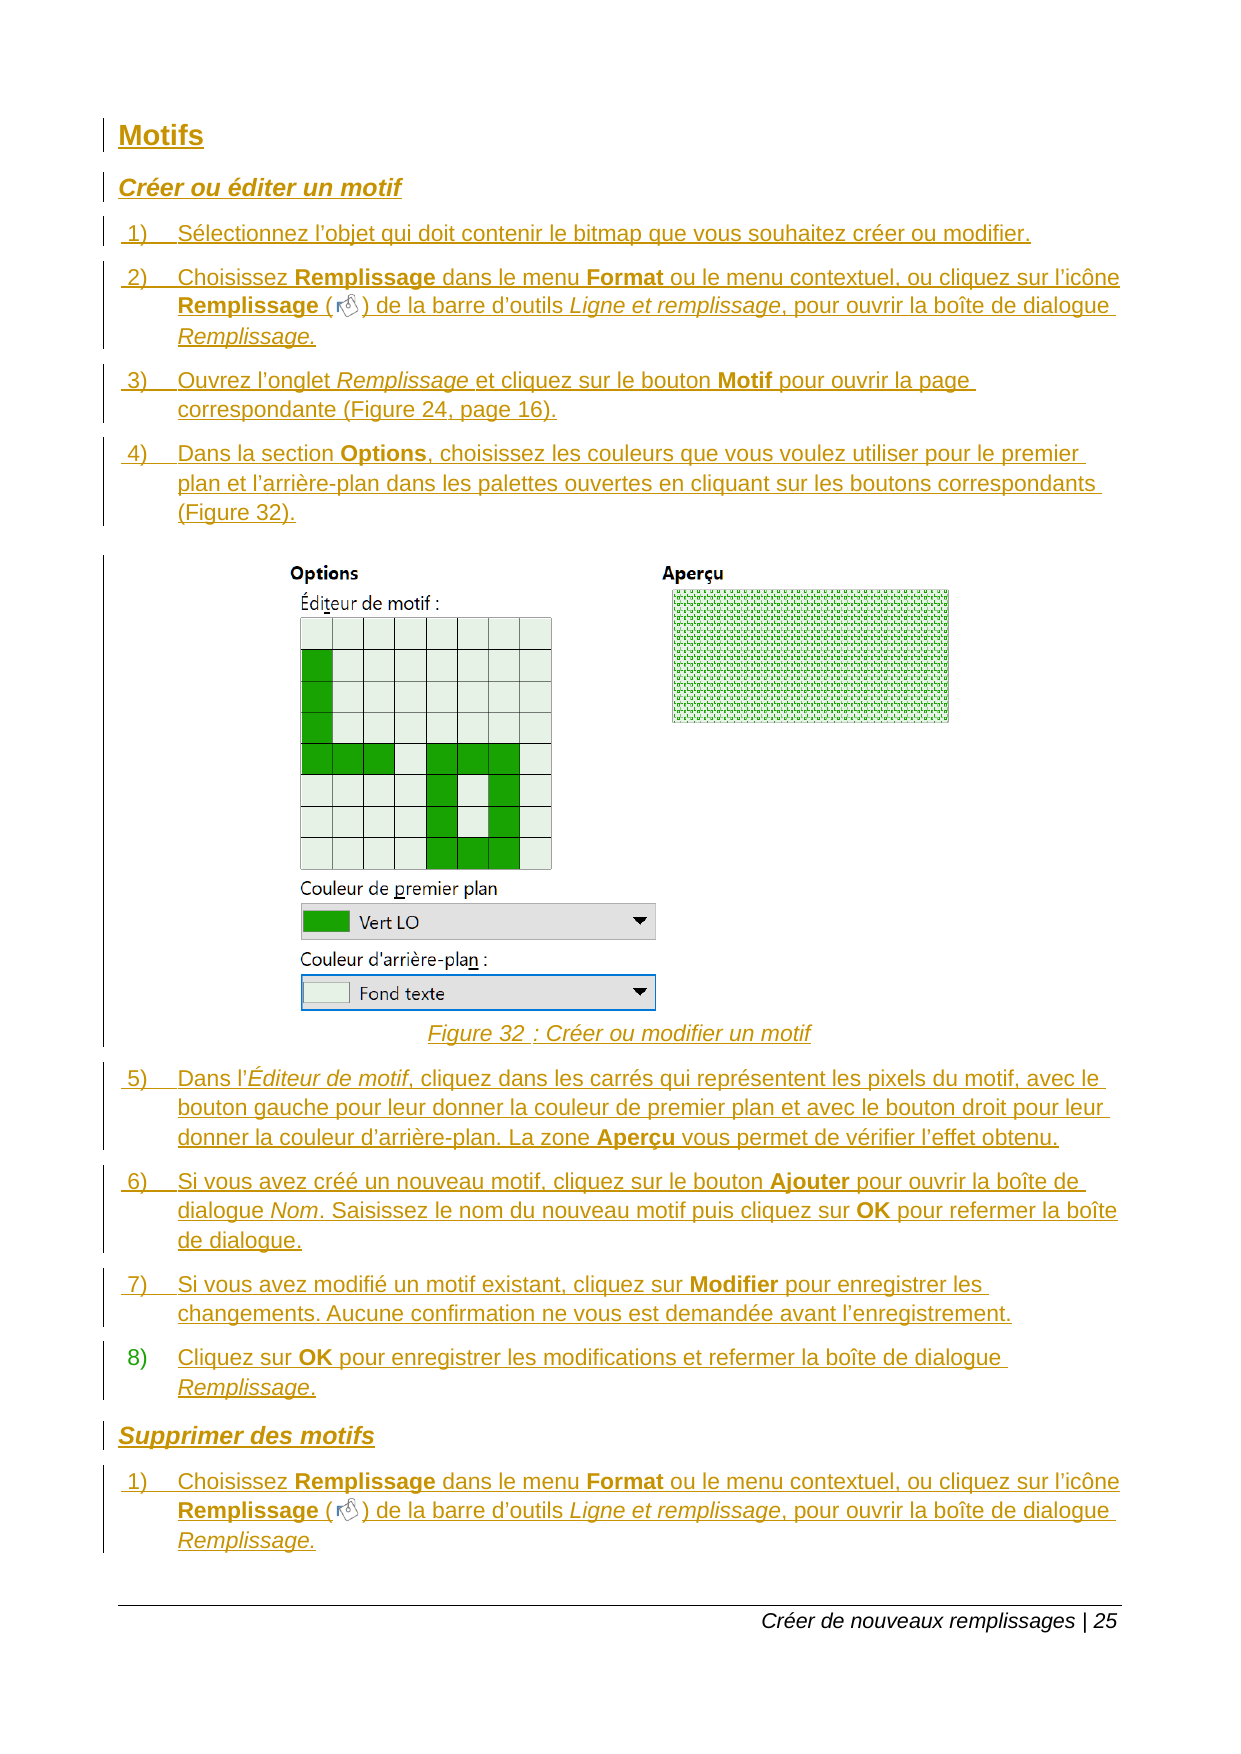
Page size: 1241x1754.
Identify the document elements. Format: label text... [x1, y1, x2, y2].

picture [287, 555, 953, 1018]
text Figure 32 : Créer ou modifier un motif [118, 1017, 1122, 1047]
list Si vous avez créé un nouveau motif, cliquez sur le bouton Ajouter pour ouvrir la boîte de dialogue Nom. Saisissez le nom du nouveau motif puis cliquez sur OK pour refermer la boîte de dialogue. [148, 1164, 1122, 1253]
list Choisissez Remplissage dans le menu Format ou le menu contextuel, ou cliquez sur l’icône Remplissage () de la barre d’outils Ligne et remplissage, pour ouvrir la boîte de dialogue Remplissage. [148, 1465, 1122, 1553]
subtitle Créer ou éditer un motif [118, 172, 1122, 202]
list Dans la section Options, choisissez les couleurs que vous voulez utiliser pour le premier plan et l’arrière-plan dans les palettes ouvertes en cliquant sur les boutons correspondants (Figure 32). [148, 437, 1122, 526]
list Si vous avez modifié un motif existant, cliquez sur Modifier pour enregistrer les changements. Aucune confirmation ne vous est demandée avant l’enregistrement. [148, 1268, 1122, 1327]
list Cliquez sur OK pour enregistrer les modifications et refermer la boîte de dialogue Remplissage. [148, 1341, 1122, 1400]
list Sélectionnez l’objet qui doit contenir le bitmap que vous souhaitez créer ou modifier. [148, 216, 1122, 246]
subtitle Motifs [118, 118, 1122, 152]
subtitle Supprimer des motifs [118, 1421, 1122, 1450]
list Choisissez Remplissage dans le menu Format ou le menu contextuel, ou cliquez sur l’icône Remplissage () de la barre d’outils Ligne et remplissage, pour ouvrir la boîte de dialogue Remplissage. [148, 261, 1122, 349]
list Dans l’Éditeur de motif, cliquez dans les carrés qui représentent les pixels du motif, avec le bouton gauche pour leur donner la couleur de premier plan et avec le bouton droit pour leur donner la couleur d’arrière-plan. La zone Aperçu vous permet de vérifier l’effet obtenu. [148, 1062, 1122, 1150]
list Ouvrez l’onglet Remplissage et cliquez sur le bouton Motif pour ouvrir la page correspondante (Figure 24, page 16). [148, 363, 1122, 422]
